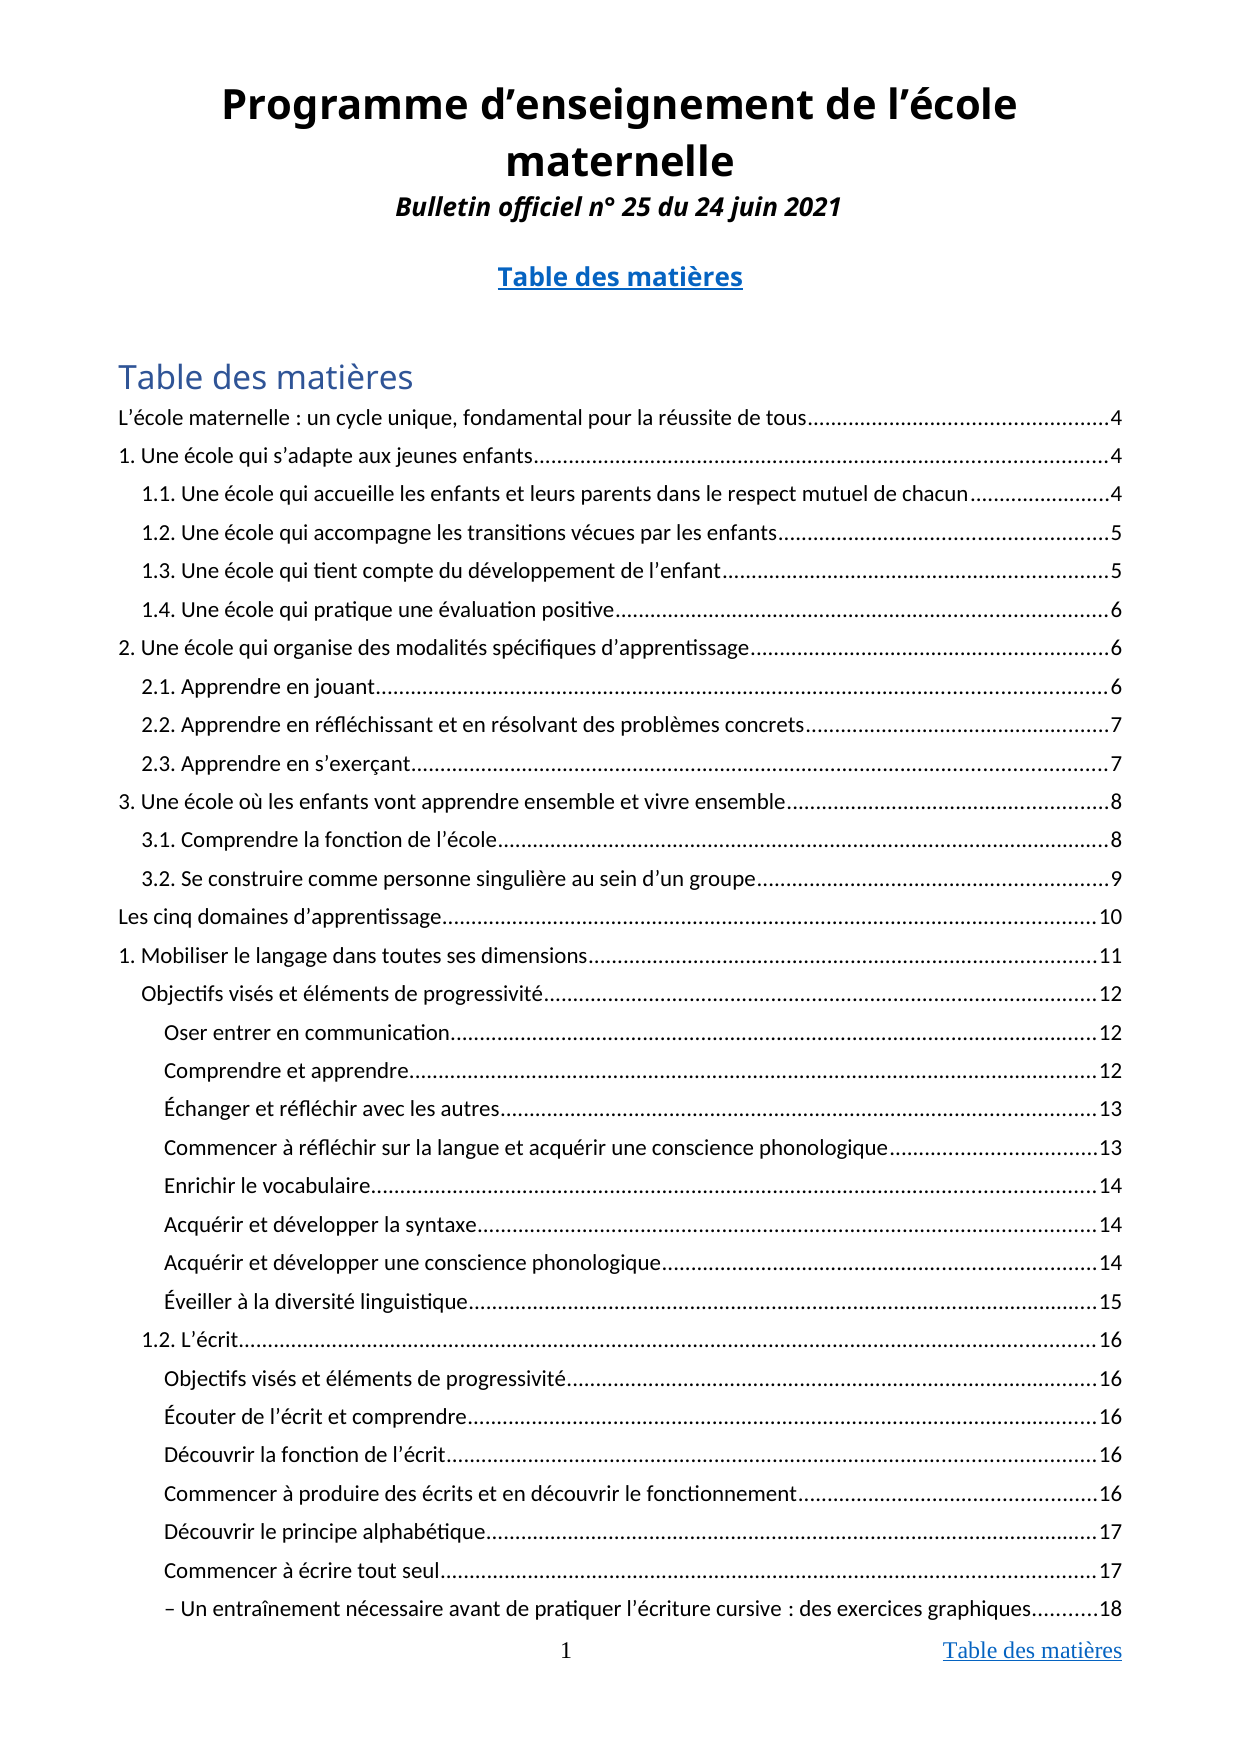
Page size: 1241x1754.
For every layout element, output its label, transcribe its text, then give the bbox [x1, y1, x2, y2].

text Commencer à écrire tout seul 17 [164, 1556, 1122, 1584]
text Acquérir et développer la syntaxe 14 [164, 1210, 1122, 1238]
text Découvrir la fonction de l’écrit 16 [164, 1441, 1122, 1468]
text Découvrir le principe alphabétique 17 [164, 1517, 1122, 1545]
text 3. Une école où les enfants vont apprendre ensemble et vivre ensemble 8 [118, 787, 1122, 815]
text 2.3. Apprendre en s’exerçant 7 [141, 749, 1122, 777]
text Échanger et réfléchir avec les autres 13 [164, 1094, 1122, 1123]
text 2.1. Apprendre en jouant 6 [141, 672, 1122, 700]
text Programme d’enseignement de l’école maternelle [118, 75, 1122, 188]
text 1.3. Une école qui tient compte du développement de l’enfant 5 [141, 556, 1122, 584]
text 1.2. Une école qui accompagne les transitions vécues par les enfants 5 [141, 518, 1122, 546]
text Objectifs visés et éléments de progressivité 12 [141, 979, 1122, 1007]
text 2.2. Apprendre en réfléchissant et en résolvant des problèmes concrets 7 [141, 710, 1122, 738]
text Commencer à réfléchir sur la langue et acquérir une conscience phonologique 13 [164, 1133, 1122, 1161]
text Comprendre et apprendre 12 [164, 1056, 1122, 1084]
text 1. Une école qui s’adapte aux jeunes enfants 4 [118, 441, 1122, 469]
subtitle Table des matières [118, 354, 1122, 399]
text 3.2. Se construire comme personne singulière au sein d’un groupe 9 [141, 864, 1122, 892]
text Enrichir le vocabulaire 14 [164, 1171, 1122, 1199]
text 2. Une école qui organise des modalités spécifiques d’apprentissage 6 [118, 633, 1122, 661]
text – Un entraînement nécessaire avant de pratiquer l’écriture cursive : des exercices graphiques 18 [164, 1594, 1122, 1622]
text Les cinq domaines d’apprentissage 10 [118, 902, 1122, 930]
text Table des matières [118, 258, 1122, 294]
text Bulletin officiel n° 25 du 24 juin 2021 [118, 188, 1122, 224]
text 1. Mobiliser le langage dans toutes ses dimensions 11 [118, 941, 1122, 969]
text L’école maternelle : un cycle unique, fondamental pour la réussite de tous 4 [118, 403, 1122, 431]
text Écouter de l’écrit et comprendre 16 [164, 1402, 1122, 1430]
text 1.1. Une école qui accueille les enfants et leurs parents dans le respect mutuel de chacun 4 [141, 479, 1122, 508]
text Oser entrer en communication 12 [164, 1018, 1122, 1046]
text Commencer à produire des écrits et en découvrir le fonctionnement 16 [164, 1479, 1122, 1507]
text Acquérir et développer une conscience phonologique 14 [164, 1248, 1122, 1276]
text Objectifs visés et éléments de progressivité 16 [164, 1364, 1122, 1392]
text Éveiller à la diversité linguistique 15 [164, 1287, 1122, 1315]
text 1.4. Une école qui pratique une évaluation positive 6 [141, 595, 1122, 623]
text 3.1. Comprendre la fonction de l’école 8 [141, 826, 1122, 853]
text 1.2. L’écrit 16 [141, 1325, 1122, 1353]
